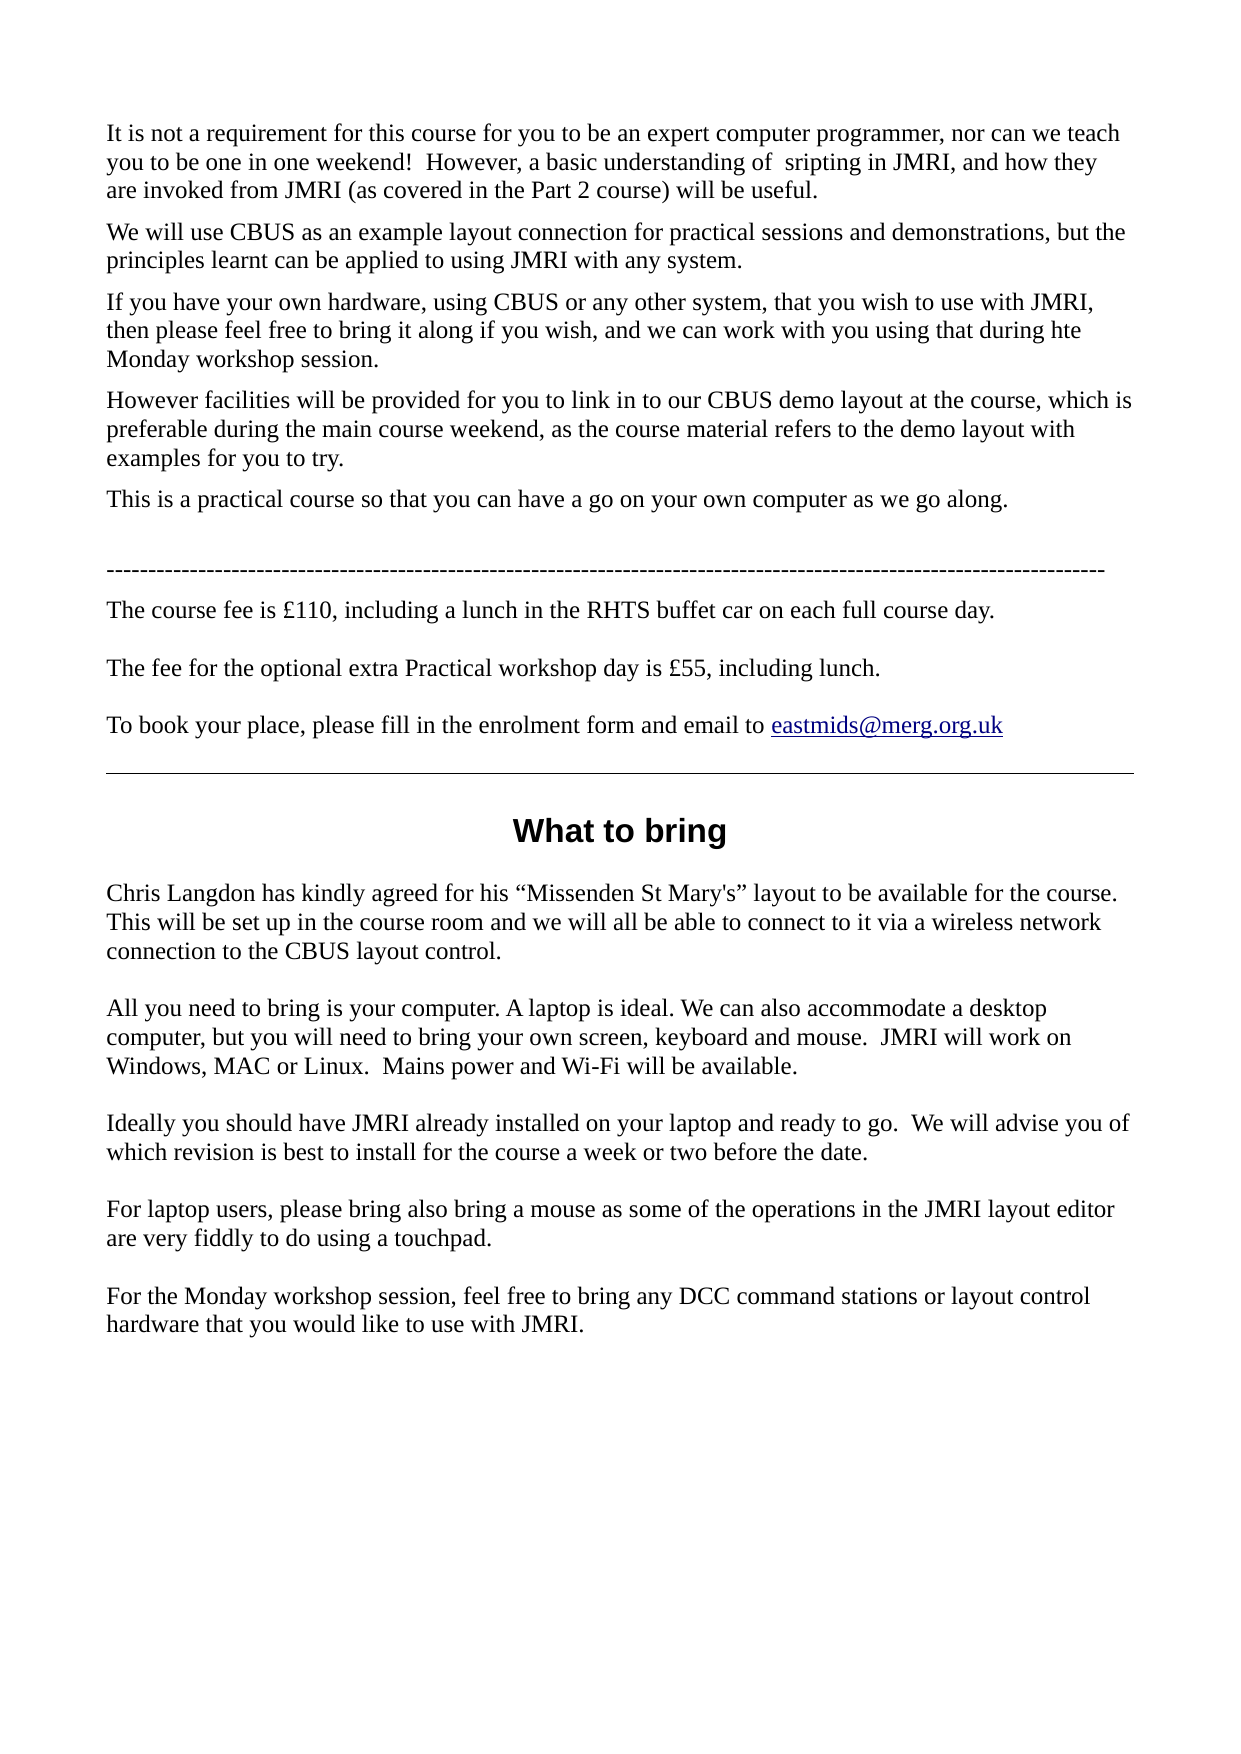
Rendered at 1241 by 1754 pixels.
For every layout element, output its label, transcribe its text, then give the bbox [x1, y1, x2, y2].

text For laptop users, please bring also bring a mouse as some of the operations in the JMRI layout editor are very fiddly to do using a touchpad. [106, 1194, 1134, 1252]
text If you have your own hardware, using CBUS or any other system, that you wish to use with JMRI, then please feel free to bring it along if you wish, and we can work with you using that during hte Monday workshop session. [106, 287, 1134, 373]
text The course fee is £110, including a lunch in the RHTS buffet car on each full course day. [106, 596, 1134, 624]
text All you need to bring is your computer. A laptop is ideal. We can also accommodate a desktop computer, but you will need to bring your own screen, keyboard and mouse. JMRI will work on Windows, MAC or Linux. Mains power and Wi-Fi will be available. [106, 993, 1134, 1079]
text For the Monday workshop session, feel free to bring any DCC command stations or layout control hardware that you would like to use with JMRI. [106, 1281, 1134, 1338]
text The fee for the optional extra Practical workshop day is £55, including lunch. [106, 653, 1134, 682]
text This is a practical course so that you can have a go on your own computer as we go along. [106, 484, 1134, 513]
text ------------------------------------------------------------------------------------------------------------------------ [106, 554, 1134, 583]
text To book your place, please fill in the enrolment form and email to eastmids@merg.org.uk [106, 711, 1134, 739]
text What to bring [106, 811, 1134, 849]
text We will use CBUS as an example layout connection for practical sessions and demonstrations, but the principles learnt can be applied to using JMRI with any system. [106, 217, 1134, 274]
text Ideally you should have JMRI already installed on your laptop and ready to go. We will advise you of which revision is best to install for the course a week or two before the date. [106, 1108, 1134, 1166]
text It is not a requirement for this course for you to be an expert computer programmer, nor can we teach you to be one in one weekend! However, a basic understanding of sripting in JMRI, and how they are invoked from JMRI (as covered in the Part 2 course) will be useful. [106, 118, 1134, 204]
text However facilities will be provided for you to link in to our CBUS demo layout at the course, which is preferable during the main course weekend, as the course material refers to the demo layout with examples for you to try. [106, 386, 1134, 472]
text Chris Langdon has kindly agreed for his “Missenden St Mary's” layout to be available for the course. This will be set up in the course room and we will all be able to connect to it via a wireless network connection to the CBUS layout control. [106, 878, 1134, 964]
